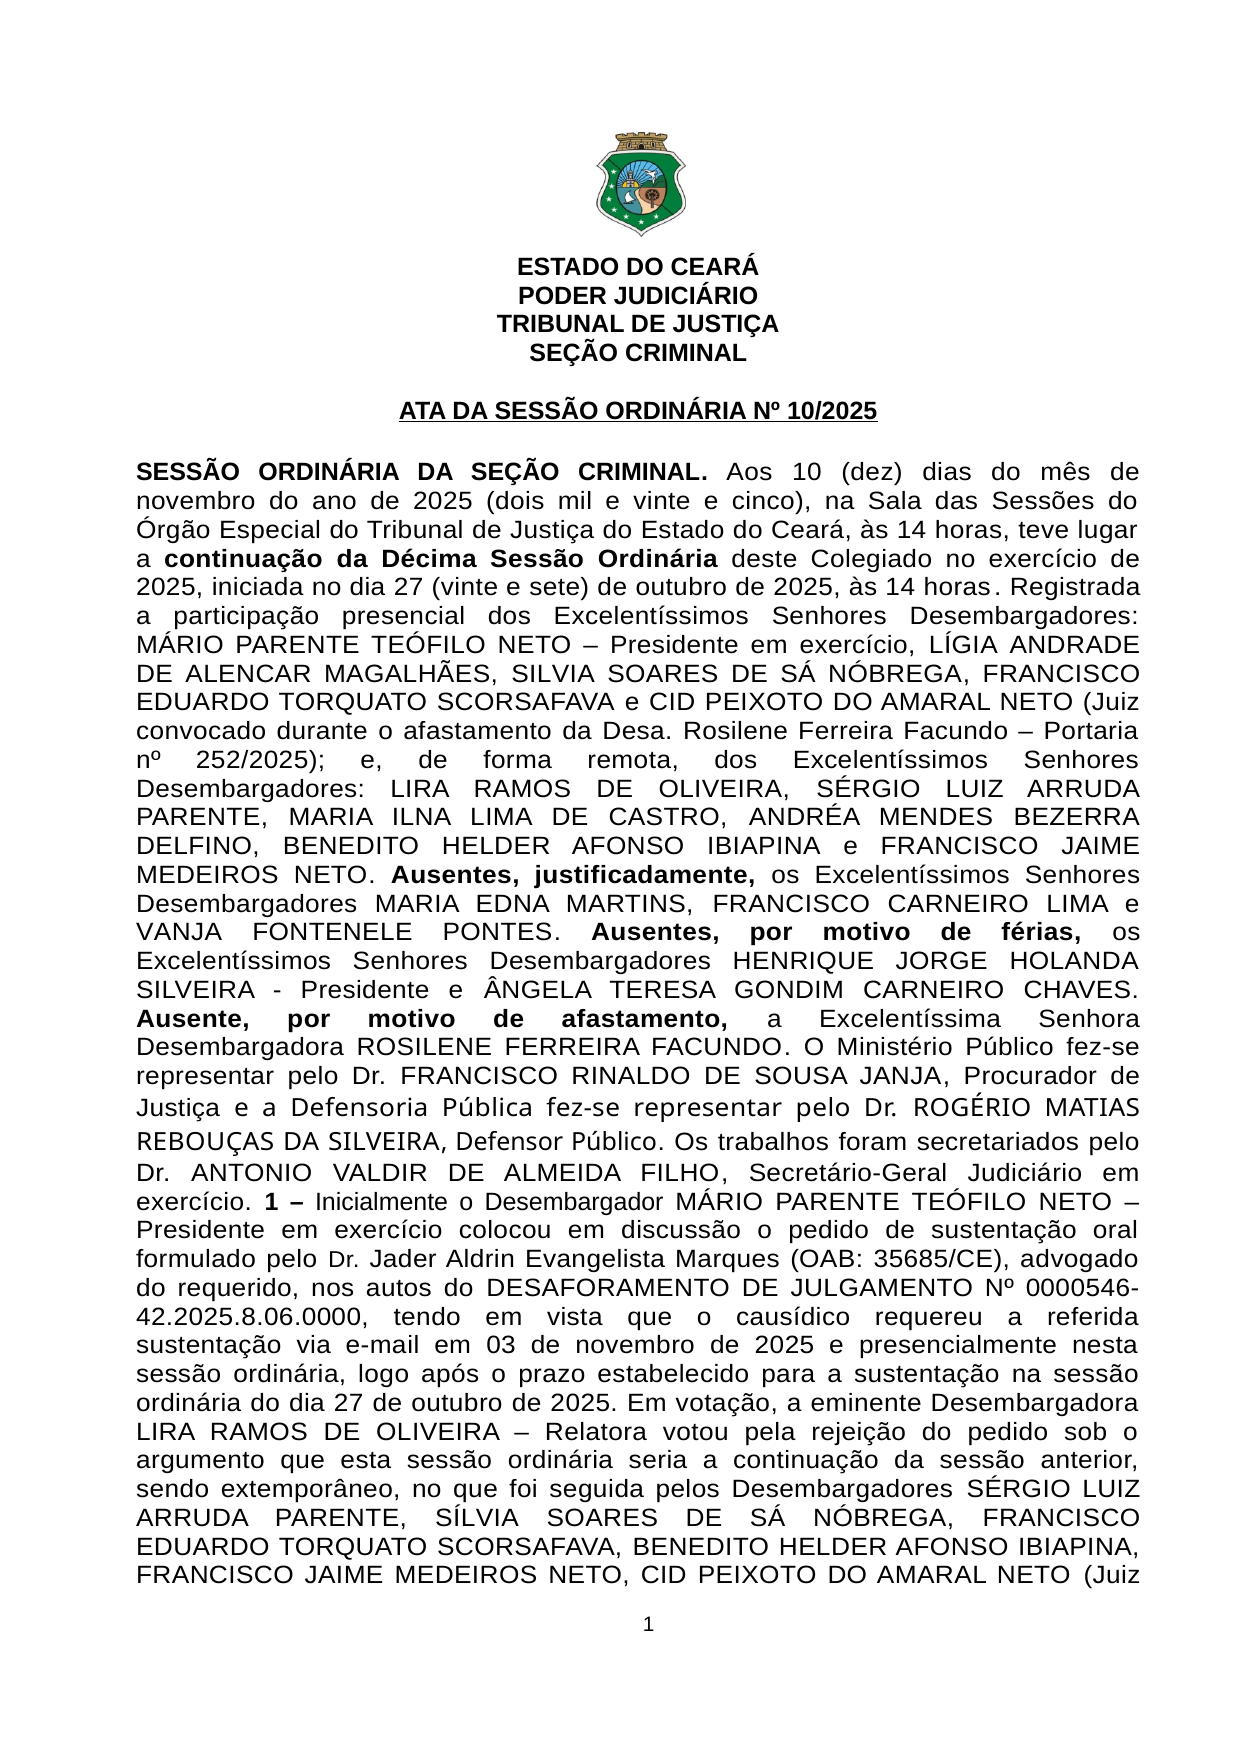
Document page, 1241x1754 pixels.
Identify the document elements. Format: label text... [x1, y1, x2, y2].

picture [596, 132, 687, 238]
text ATA DA SESSÃO ORDINÁRIA Nº 10/2025 [136, 396, 1140, 424]
text ESTADO DO CEARÁ [136, 252, 1140, 281]
text TRIBUNAL DE JUSTIÇA [136, 309, 1140, 338]
text PODER JUDICIÁRIO [136, 281, 1140, 309]
text SEÇÃO CRIMINAL [136, 338, 1140, 367]
list SESSÃO ORDINÁRIA DA SEÇÃO CRIMINAL. Aos 10 (dez) dias do mês de novembro do ano de 2025 (dois mil e vinte e cinco), na Sala das Sessões do Órgão Especial do Tribunal de Justiça do Estado do Ceará, às 14 horas, teve lugar a continuação da Décima Sessão Ordinária deste Colegiado no exercício de 2025, iniciada no dia 27 (vinte e sete) de outubro de 2025, às 14 horas. Registrada a participação presencial dos Excelentíssimos Senhores Desembargadores: MÁRIO PARENTE TEÓFILO NETO – Presidente em exercício, LÍGIA ANDRADE DE ALENCAR MAGALHÃES, SILVIA SOARES DE SÁ NÓBREGA, FRANCISCO EDUARDO TORQUATO SCORSAFAVA e CID PEIXOTO DO AMARAL NETO (Juiz convocado durante o afastamento da Desa. Rosilene Ferreira Facundo – Portaria nº 252/2025); e, de forma remota, dos Excelentíssimos Senhores Desembargadores: LIRA RAMOS DE OLIVEIRA, SÉRGIO LUIZ ARRUDA PARENTE, MARIA ILNA LIMA DE CASTRO, ANDRÉA MENDES BEZERRA DELFINO, BENEDITO HELDER AFONSO IBIAPINA e FRANCISCO JAIME MEDEIROS NETO. Ausentes, justificadamente, os Excelentíssimos Senhores Desembargadores MARIA EDNA MARTINS, FRANCISCO CARNEIRO LIMA e VANJA FONTENELE PONTES. Ausentes, por motivo de férias, os Excelentíssimos Senhores Desembargadores HENRIQUE JORGE HOLANDA SILVEIRA - Presidente e ÂNGELA TERESA GONDIM CARNEIRO CHAVES. Ausente, por motivo de afastamento, a Excelentíssima Senhora Desembargadora ROSILENE FERREIRA FACUNDO. O Ministério Público fez-se representar pelo Dr. FRANCISCO RINALDO DE SOUSA JANJA, Procurador de Justiça e a Defensoria Pública fez-se representar pelo Dr. ROGÉRIO MATIAS REBOUÇAS DA SILVEIRA, Defensor Público. Os trabalhos foram secretariados pelo Dr. ANTONIO VALDIR DE ALMEIDA FILHO, Secretário-Geral Judiciário em exercício. 1 – Inicialmente o Desembargador MÁRIO PARENTE TEÓFILO NETO – Presidente em exercício colocou em discussão o pedido de sustentação oral formulado pelo Dr. Jader Aldrin Evangelista Marques (OAB: 35685/CE), advogado do requerido, nos autos do DESAFORAMENTO DE JULGAMENTO Nº 0000546-42.2025.8.06.0000, tendo em vista que o causídico requereu a referida sustentação via e-mail em 03 de novembro de 2025 e presencialmente nesta sessão ordinária, logo após o prazo estabelecido para a sustentação na sessão ordinária do dia 27 de outubro de 2025. Em votação, a eminente Desembargadora LIRA RAMOS DE OLIVEIRA – Relatora votou pela rejeição do pedido sob o argumento que esta sessão ordinária seria a continuação da sessão anterior, sendo extemporâneo, no que foi seguida pelos Desembargadores SÉRGIO LUIZ ARRUDA PARENTE, SÍLVIA SOARES DE SÁ NÓBREGA, FRANCISCO EDUARDO TORQUATO SCORSAFAVA, BENEDITO HELDER AFONSO IBIAPINA, FRANCISCO JAIME MEDEIROS NETO, CID PEIXOTO DO AMARAL NETO (Juiz [136, 457, 1140, 1589]
